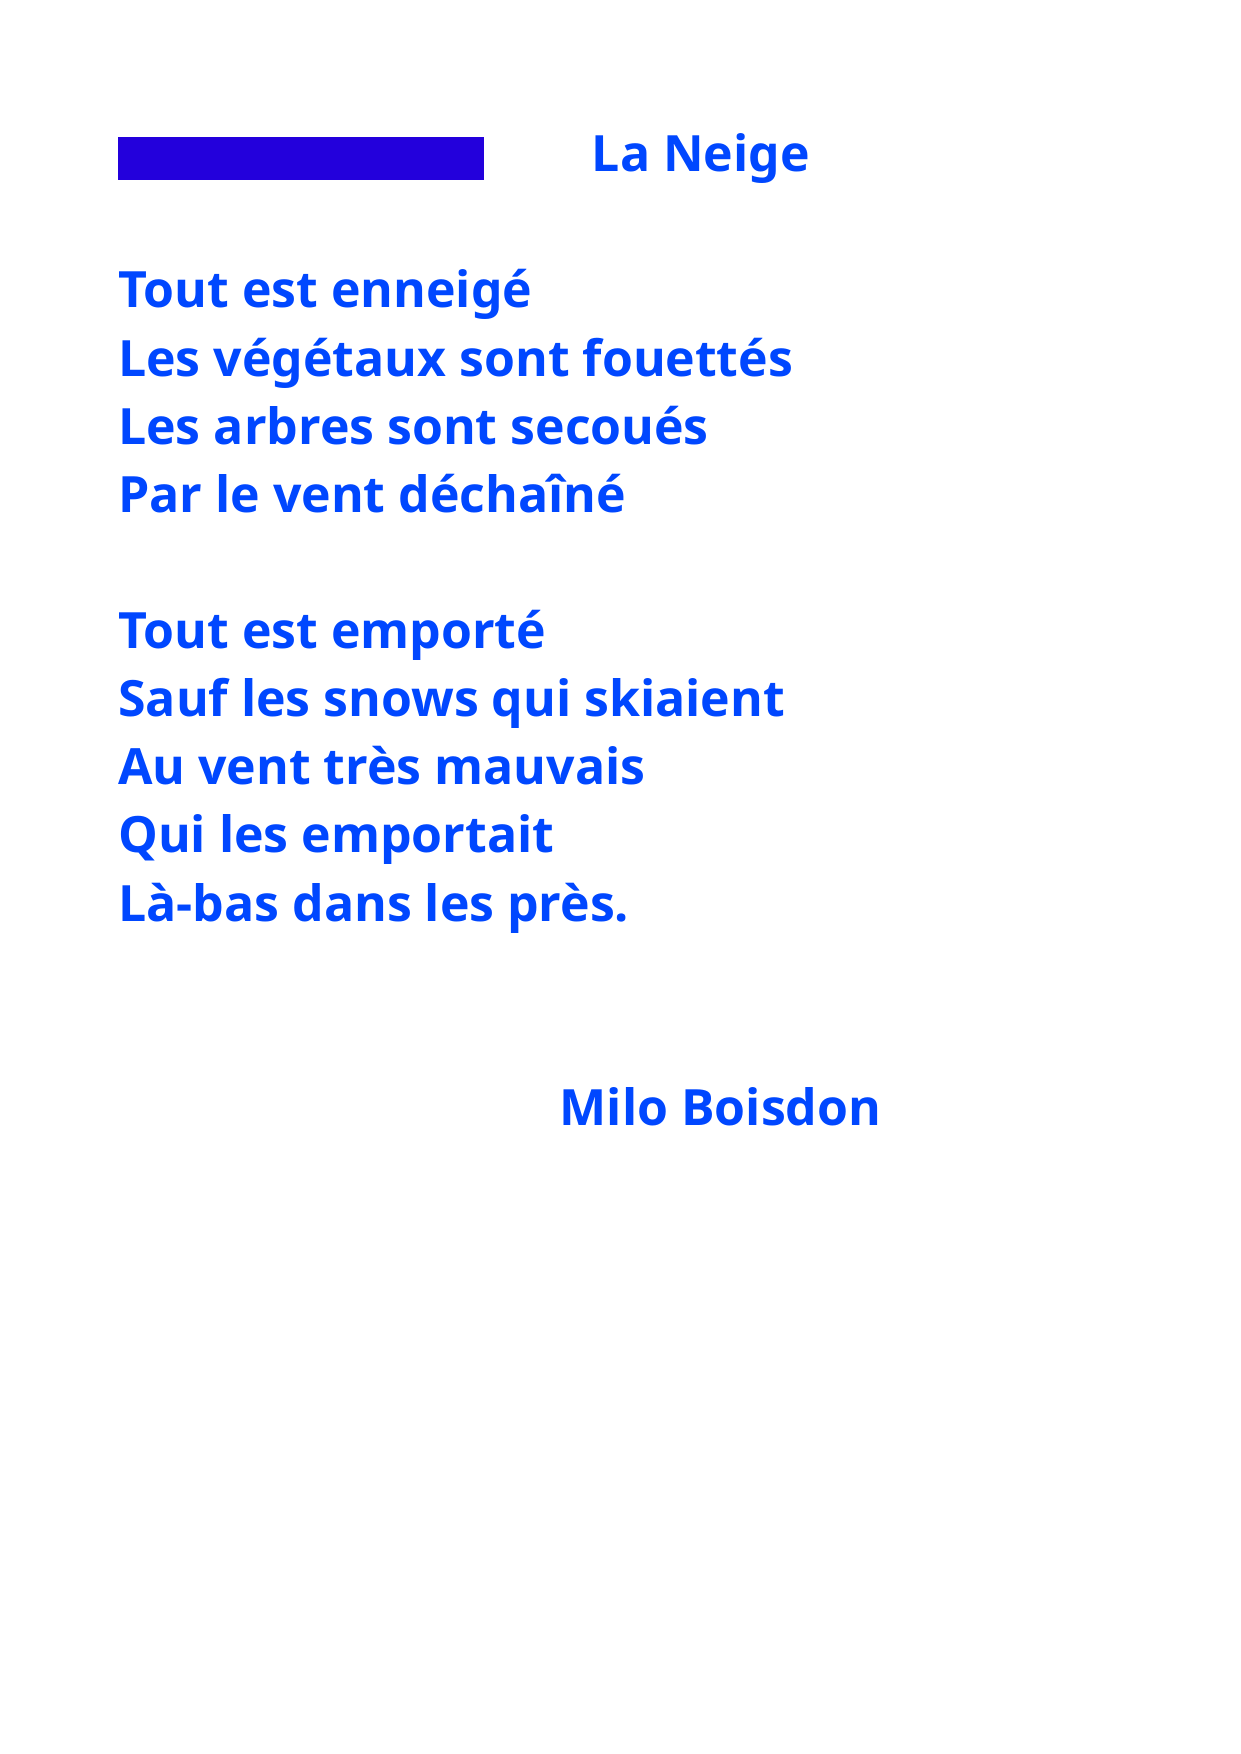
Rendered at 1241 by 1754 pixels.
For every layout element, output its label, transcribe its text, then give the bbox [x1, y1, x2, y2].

text Là-bas dans les près. [118, 867, 1122, 936]
text Sauf les snows qui skiaient [118, 663, 1122, 731]
text La Neige [118, 118, 1122, 186]
text Les arbres sont secoués [118, 391, 1122, 459]
text Au vent très mauvais [118, 731, 1122, 799]
text Tout est emporté [118, 595, 1122, 663]
text Qui les emportait [118, 799, 1122, 867]
text Par le vent déchaîné [118, 459, 1122, 527]
text Les végétaux sont fouettés [118, 322, 1122, 391]
text Milo Boisdon [118, 1072, 1122, 1140]
text Tout est enneigé [118, 254, 1122, 322]
